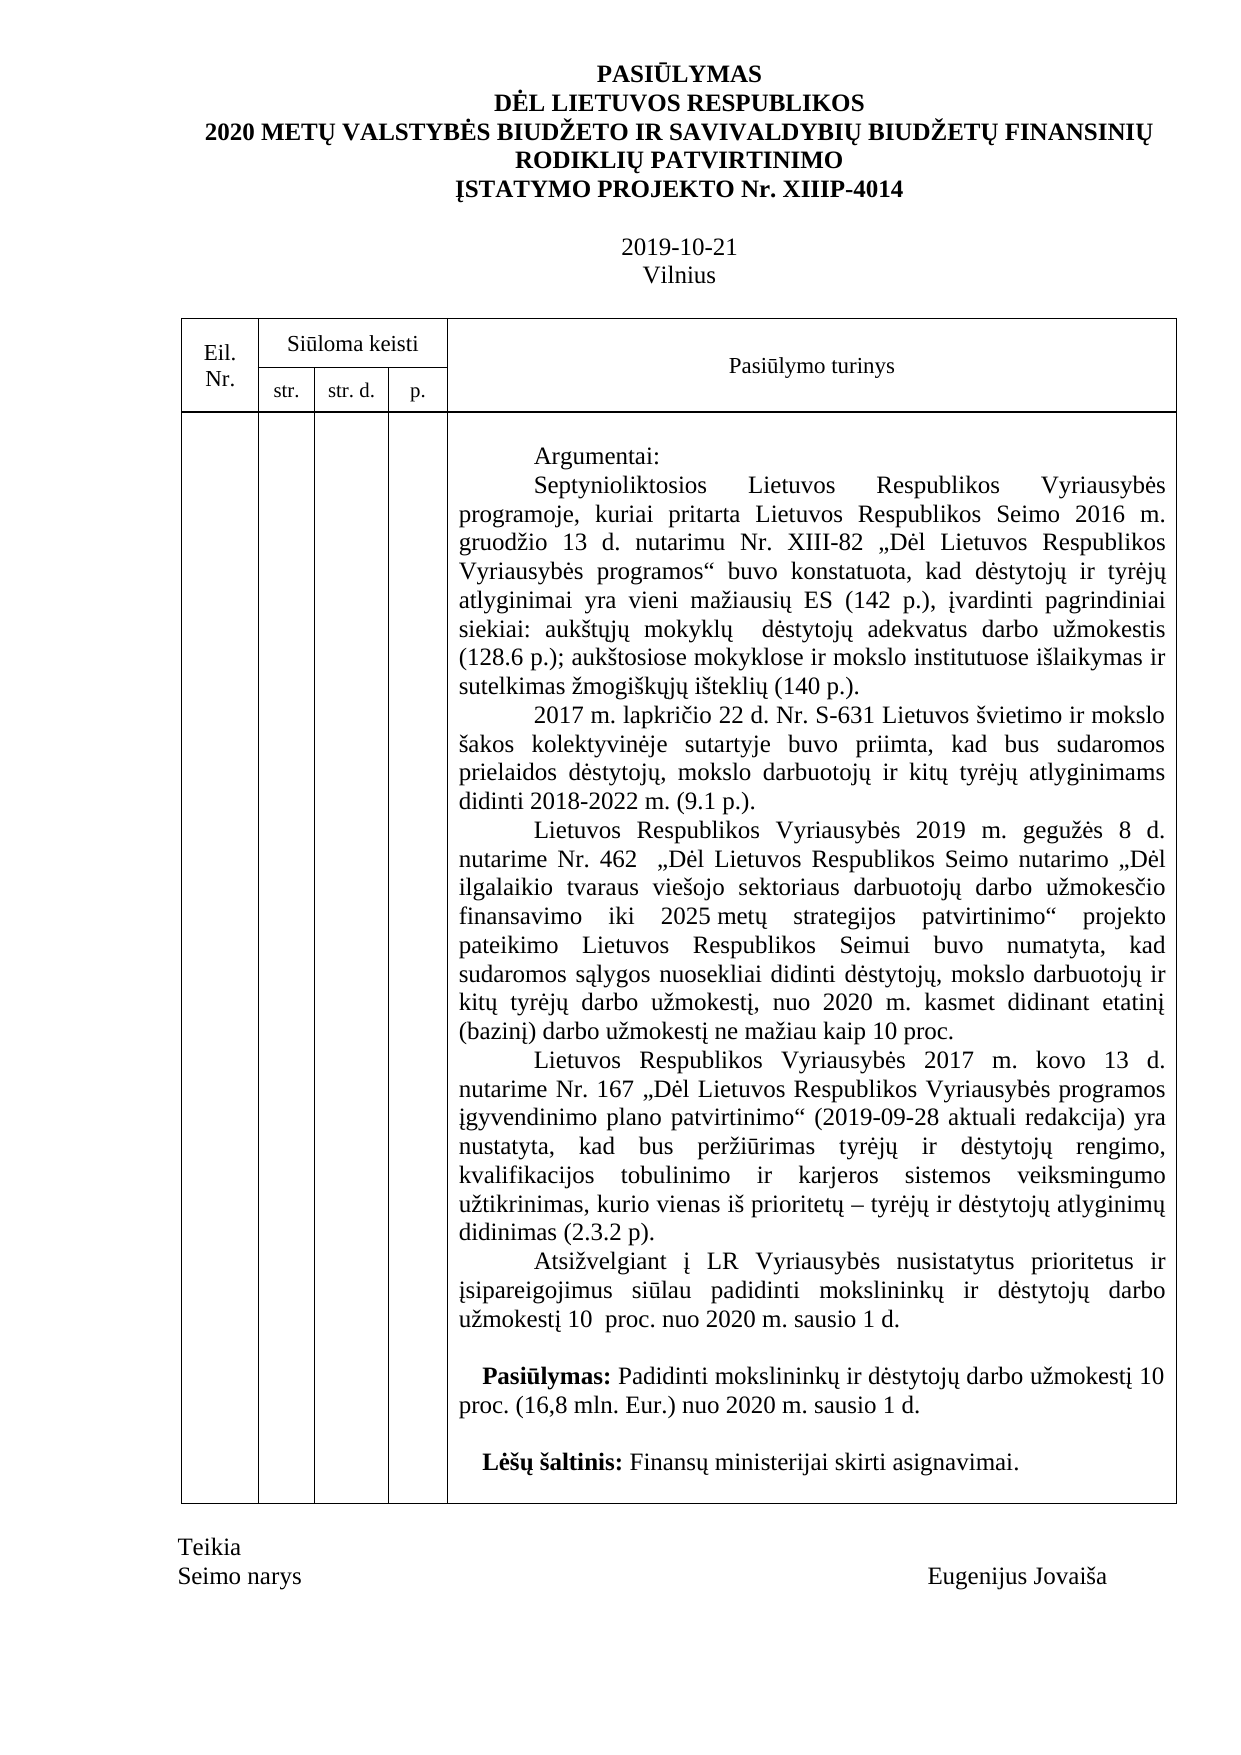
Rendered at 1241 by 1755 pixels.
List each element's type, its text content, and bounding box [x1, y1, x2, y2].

table_cell str. d. [315, 368, 388, 411]
text ĮSTATYMO PROJEKTO Nr. XIIIP-4014 [177, 174, 1181, 203]
table_cell Argumentai: Septynioliktosios Lietuvos Respublikos Vyriausybės programoje, kuriai pritarta Lietuvos Respublikos Seimo 2016 m. gruodžio 13 d. nutarimu Nr. XIII-82 „Dėl Lietuvos Respublikos Vyriausybės programos“ buvo konstatuota, kad dėstytojų ir tyrėjų atlyginimai yra vieni mažiausių ES (142 p.), įvardinti pagrindiniai siekiai: aukštųjų mokyklų dėstytojų adekvatus darbo užmokestis (128.6 p.); aukštosiose mokyklose ir mokslo institutuose išlaikymas ir sutelkimas žmogiškųjų išteklių (140 p.). 2017 m. lapkričio 22 d. Nr. S-631 Lietuvos švietimo ir mokslo šakos kolektyvinėje sutartyje buvo priimta, kad bus sudaromos prielaidos dėstytojų, mokslo darbuotojų ir kitų tyrėjų atlyginimams didinti 2018-2022 m. (9.1 p.). Lietuvos Respublikos Vyriausybės 2019 m. gegužės 8 d. nutarime Nr. 462 „Dėl Lietuvos Respublikos Seimo nutarimo „Dėl ilgalaikio tvaraus viešojo sektoriaus darbuotojų darbo užmokesčio finansavimo iki 2025 metų strategijos patvirtinimo“ projekto pateikimo Lietuvos Respublikos Seimui buvo numatyta, kad sudaromos sąlygos nuosekliai didinti dėstytojų, mokslo darbuotojų ir kitų tyrėjų darbo užmokestį, nuo 2020 m. kasmet didinant etatinį (bazinį) darbo užmokestį ne mažiau kaip 10 proc. Lietuvos Respublikos Vyriausybės 2017 m. kovo 13 d. nutarime Nr. 167 „Dėl Lietuvos Respublikos Vyriausybės programos įgyvendinimo plano patvirtinimo“ (2019-09-28 aktuali redakcija) yra nustatyta, kad bus peržiūrimas tyrėjų ir dėstytojų rengimo, kvalifikacijos tobulinimo ir karjeros sistemos veiksmingumo užtikrinimas, kurio vienas iš prioritetų – tyrėjų ir dėstytojų atlyginimų didinimas (2.3.2 p). Atsižvelgiant į LR Vyriausybės nusistatytus prioritetus ir įsipareigojimus siūlau padidinti mokslininkų ir dėstytojų darbo užmokestį 10 proc. nuo 2020 m. sausio 1 d. Pasiūlymas: Padidinti mokslininkų ir dėstytojų darbo užmokestį 10 proc. (16,8 mln. Eur.) nuo 2020 m. sausio 1 d. Lėšų šaltinis: Finansų ministerijai skirti asignavimai. [448, 413, 1176, 1502]
text Vilnius [177, 260, 1181, 289]
table_cell [182, 413, 258, 1502]
table_cell str. [259, 368, 314, 411]
table_cell [259, 413, 314, 1502]
table_header Siūloma keisti [259, 319, 447, 367]
table_cell [389, 413, 447, 1502]
text 2020 METŲ VALSTYBĖS BIUDŽETO IR SAVIVALDYBIŲ BIUDŽETŲ FINANSINIŲ RODIKLIŲ PATVIRTINIMO [177, 117, 1181, 174]
table_header Pasiūlymo turinys [448, 319, 1176, 411]
text 2019-10-21 [177, 232, 1181, 260]
table_header Eil. Nr. [182, 319, 258, 411]
table_cell [315, 413, 388, 1502]
table_cell p. [389, 368, 447, 411]
text PASIŪLYMAS [177, 59, 1181, 88]
text Teikia [177, 1532, 1181, 1561]
text DĖL LIETUVOS RESPUBLIKOS [177, 88, 1181, 117]
text Seimo narys (Parašas) Eugenijus Jovaiša [177, 1561, 1181, 1590]
